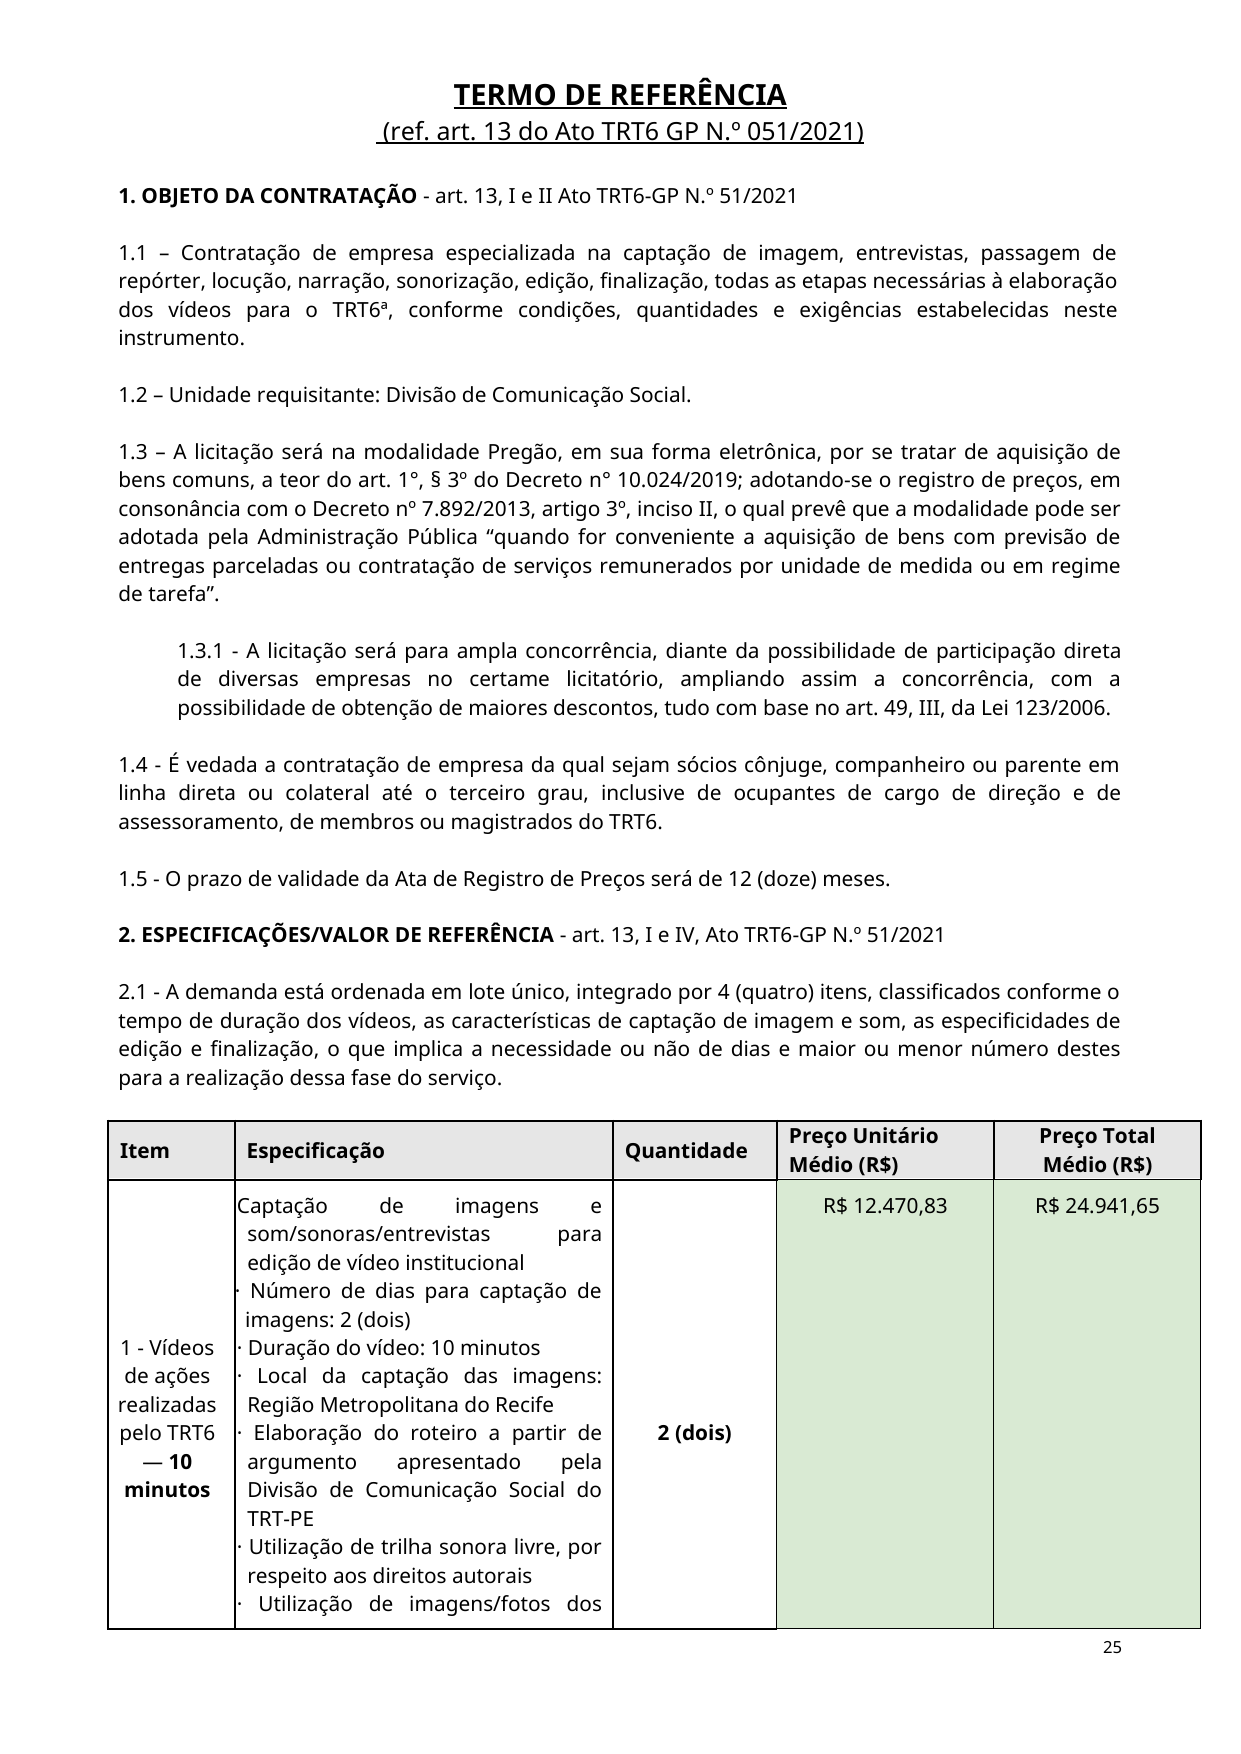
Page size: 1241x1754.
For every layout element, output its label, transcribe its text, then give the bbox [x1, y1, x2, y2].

text 2. ESPECIFICAÇÕES/VALOR DE REFERÊNCIA - art. 13, I e IV, Ato TRT6-GP N.º 51/2021 [118, 921, 1122, 949]
text 1.5 - O prazo de validade da Ata de Registro de Preços será de 12 (doze) meses. [118, 864, 1122, 892]
table_cell R$ 24.941,65 [994, 1180, 1200, 1628]
table_cell 2 (dois) [614, 1181, 776, 1628]
text 1.3.1 - A licitação será para ampla concorrência, diante da possibilidade de participação direta de diversas empresas no certame licitatório, ampliando assim a concorrência, com a possibilidade de obtenção de maiores descontos, tudo com base no art. 49, III, da Lei 123/2006. [177, 636, 1122, 721]
table_cell R$ 12.470,83 [777, 1180, 993, 1628]
text 1. OBJETO DA CONTRATAÇÃO - art. 13, I e II Ato TRT6-GP N.º 51/2021 [118, 181, 1122, 209]
table_header Item [109, 1122, 234, 1178]
text 1.1 – Contratação de empresa especializada na captação de imagem, entrevistas, passagem de repórter, locução, narração, sonorização, edição, finalização, todas as etapas necessárias à elaboração dos vídeos para o TRT6ª, conforme condições, quantidades e exigências estabelecidas neste instrumento. [118, 238, 1118, 352]
text (ref. art. 13 do Ato TRT6 GP N.º 051/2021) [118, 113, 1122, 148]
text 2.1 - A demanda está ordenada em lote único, integrado por 4 (quatro) itens, classificados conforme o tempo de duração dos vídeos, as características de captação de imagem e som, as especificidades de edição e finalização, o que implica a necessidade ou não de dias e maior ou menor número destes para a realização dessa fase do serviço. [118, 977, 1122, 1091]
table_header Preço Unitário Médio (R$) [778, 1122, 993, 1178]
table_cell Captação de imagens e som/sonoras/entrevistas para edição de vídeo institucional · Número de dias para captação de imagens: 2 (dois) · Duração do vídeo: 10 minutos · Local da captação das imagens: Região Metropolitana do Recife · Elaboração do roteiro a partir de argumento apresentado pela Divisão de Comunicação Social do TRT-PE · Utilização de trilha sonora livre, por respeito aos direitos autorais · Utilização de imagens/fotos dos [236, 1181, 612, 1628]
text TERMO DE REFERÊNCIA [118, 74, 1122, 113]
table_header Preço Total Médio (R$) [995, 1122, 1200, 1178]
table_cell 1 - Vídeos de ações realizadas pelo TRT6 — 10 minutos [109, 1181, 234, 1628]
text 1.3 – A licitação será na modalidade Pregão, em sua forma eletrônica, por se tratar de aquisição de bens comuns, a teor do art. 1°, § 3º do Decreto n° 10.024/2019; adotando-se o registro de preços, em consonância com o Decreto nº 7.892/2013, artigo 3º, inciso II, o qual prevê que a modalidade pode ser adotada pela Administração Pública “quando for conveniente a aquisição de bens com previsão de entregas parceladas ou contratação de serviços remunerados por unidade de medida ou em regime de tarefa”. [118, 437, 1122, 608]
text 1.2 – Unidade requisitante: Divisão de Comunicação Social. [118, 380, 1122, 409]
table_header Quantidade [614, 1122, 776, 1178]
table_header Especificação [236, 1122, 612, 1178]
text 1.4 - É vedada a contratação de empresa da qual sejam sócios cônjuge, companheiro ou parente em linha direta ou colateral até o terceiro grau, inclusive de ocupantes de cargo de direção e de assessoramento, de membros ou magistrados do TRT6. [118, 750, 1122, 835]
